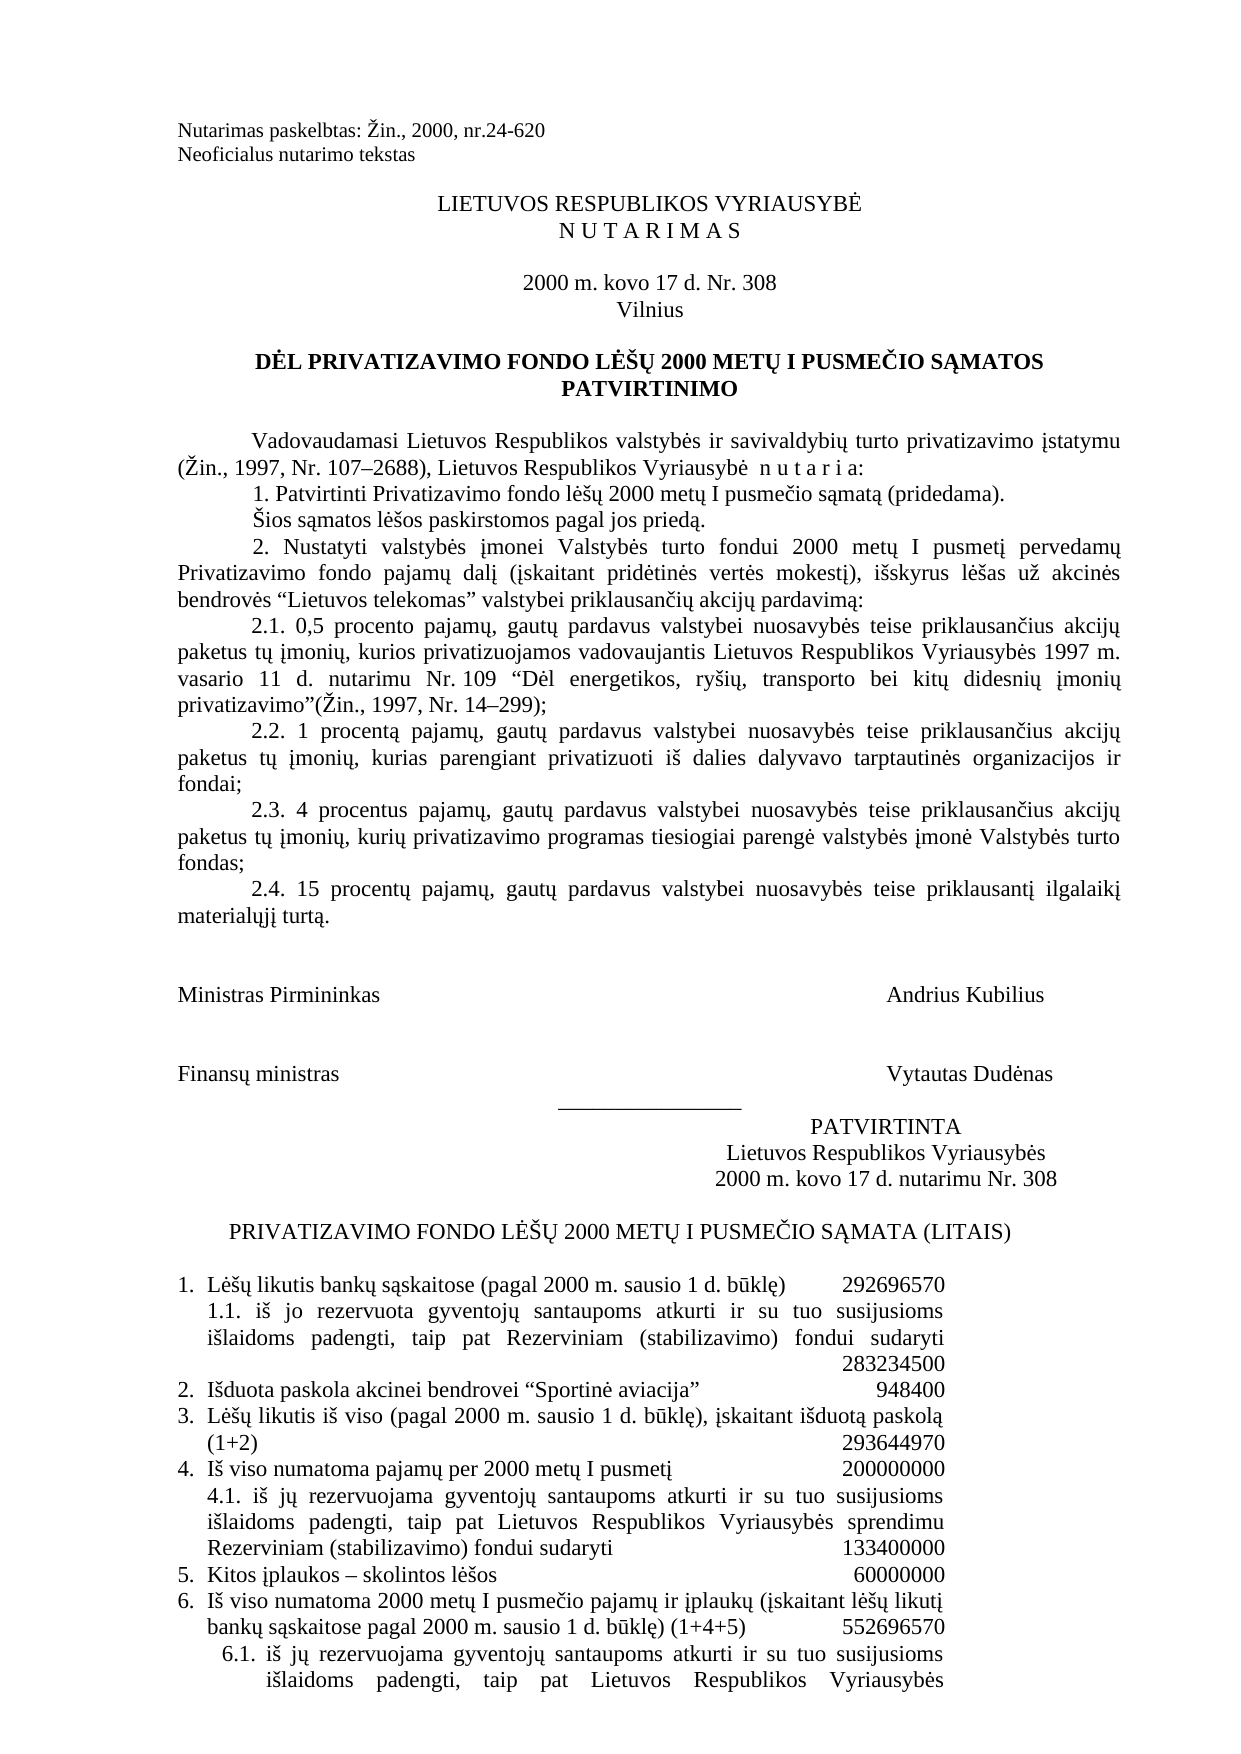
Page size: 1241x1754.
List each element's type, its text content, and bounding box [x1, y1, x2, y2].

text 6. Iš viso numatoma 2000 metų I pusmečio pajamų ir įplaukų (įskaitant lėšų likutį bankų sąskaitose pagal 2000 m. sausio 1 d. būklę) (1+4+5) 552696570 [177, 1587, 945, 1640]
text DĖL PRIVATIZAVIMO FONDO LĖŠŲ 2000 METŲ I PUSMEČIO SĄMATOS PATVIRTINIMO [177, 348, 1122, 401]
text 3. Lėšų likutis iš viso (pagal 2000 m. sausio 1 d. būklę), įskaitant išduotą paskolą (1+2) 293644970 [177, 1403, 945, 1455]
text Ministras Pirmininkas Andrius Kubilius [177, 981, 1122, 1007]
text N U T A R I M A S [177, 217, 1122, 243]
text 4.1. iš jų rezervuojama gyventojų santaupoms atkurti ir su tuo susijusioms išlaidoms padengti, taip pat Lietuvos Respublikos Vyriausybės sprendimu Rezerviniam (stabilizavimo) fondui sudaryti 133400000 [177, 1482, 945, 1561]
text 2000 m. kovo 17 d. Nr. 308 [177, 269, 1122, 296]
text 2. Nustatyti valstybės įmonei Valstybės turto fondui 2000 metų I pusmetį pervedamų Privatizavimo fondo pajamų dalį (įskaitant pridėtinės vertės mokestį), išskyrus lėšas už akcinės bendrovės “Lietuvos telekomas” valstybei priklausančių akcijų pardavimą: [177, 533, 1122, 612]
text LIETUVOS RESPUBLIKOS VYRIAUSYBĖ [177, 190, 1122, 217]
text 1.1. iš jo rezervuota gyventojų santaupoms atkurti ir su tuo susijusioms išlaidoms padengti, taip pat Rezerviniam (stabilizavimo) fondui sudaryti 283234500 [177, 1297, 945, 1376]
text 2.4. 15 procentų pajamų, gautų pardavus valstybei nuosavybės teise priklausantį ilgalaikį materialųjį turtą. [177, 876, 1122, 928]
text 2.1. 0,5 procento pajamų, gautų pardavus valstybei nuosavybės teise priklausančius akcijų paketus tų įmonių, kurios privatizuojamos vadovaujantis Lietuvos Respublikos Vyriausybės 1997 m. vasario 11 d. nutarimu Nr. 109 “Dėl energetikos, ryšių, transporto bei kitų didesnių įmonių privatizavimo”(Žin., 1997, Nr. 14–299); [177, 612, 1122, 717]
text 6.1. iš jų rezervuojama gyventojų santaupoms atkurti ir su tuo susijusioms išlaidoms padengti, taip pat Lietuvos Respublikos Vyriausybės [222, 1640, 945, 1692]
text 4. Iš viso numatoma pajamų per 2000 metų I pusmetį 200000000 [177, 1455, 945, 1482]
text Finansų ministras Vytautas Dudėnas [177, 1060, 1122, 1086]
text 1. Lėšų likutis bankų sąskaitose (pagal 2000 m. sausio 1 d. būklę) 292696570 [177, 1271, 945, 1297]
text Vilnius [177, 296, 1122, 322]
text 1. Patvirtinti Privatizavimo fondo lėšų 2000 metų I pusmečio sąmatą (pridedama). [177, 480, 1122, 507]
text Neoficialus nutarimo tekstas [177, 142, 1122, 166]
text Patvirtinta [650, 1113, 1122, 1139]
text Lietuvos Respublikos Vyriausybės 2000 m. kovo 17 d. nutarimu Nr. 308 [650, 1139, 1122, 1192]
text 5. Kitos įplaukos – skolintos lėšos 60000000 [177, 1561, 945, 1587]
text Šios sąmatos lėšos paskirstomos pagal jos priedą. [177, 507, 1122, 533]
text PRIVATIZAVIMO FONDO LĖŠŲ 2000 METŲ I PUSMEČIO SĄMATA (LITAIS) [177, 1218, 1063, 1244]
text ________________ [177, 1086, 1122, 1113]
text Nutarimas paskelbtas: Žin., 2000, nr.24-620 [177, 118, 1122, 142]
text Vadovaudamasi Lietuvos Respublikos valstybės ir savivaldybių turto privatizavimo įstatymu (Žin., 1997, Nr. 107–2688), Lietuvos Respublikos Vyriausybė n u t a r i a: [177, 427, 1122, 480]
text 2.3. 4 procentus pajamų, gautų pardavus valstybei nuosavybės teise priklausančius akcijų paketus tų įmonių, kurių privatizavimo programas tiesiogiai parengė valstybės įmonė Valstybės turto fondas; [177, 796, 1122, 876]
text 2.2. 1 procentą pajamų, gautų pardavus valstybei nuosavybės teise priklausančius akcijų paketus tų įmonių, kurias parengiant privatizuoti iš dalies dalyvavo tarptautinės organizacijos ir fondai; [177, 717, 1122, 796]
text 2. Išduota paskola akcinei bendrovei “Sportinė aviacija” 948400 [177, 1376, 945, 1403]
